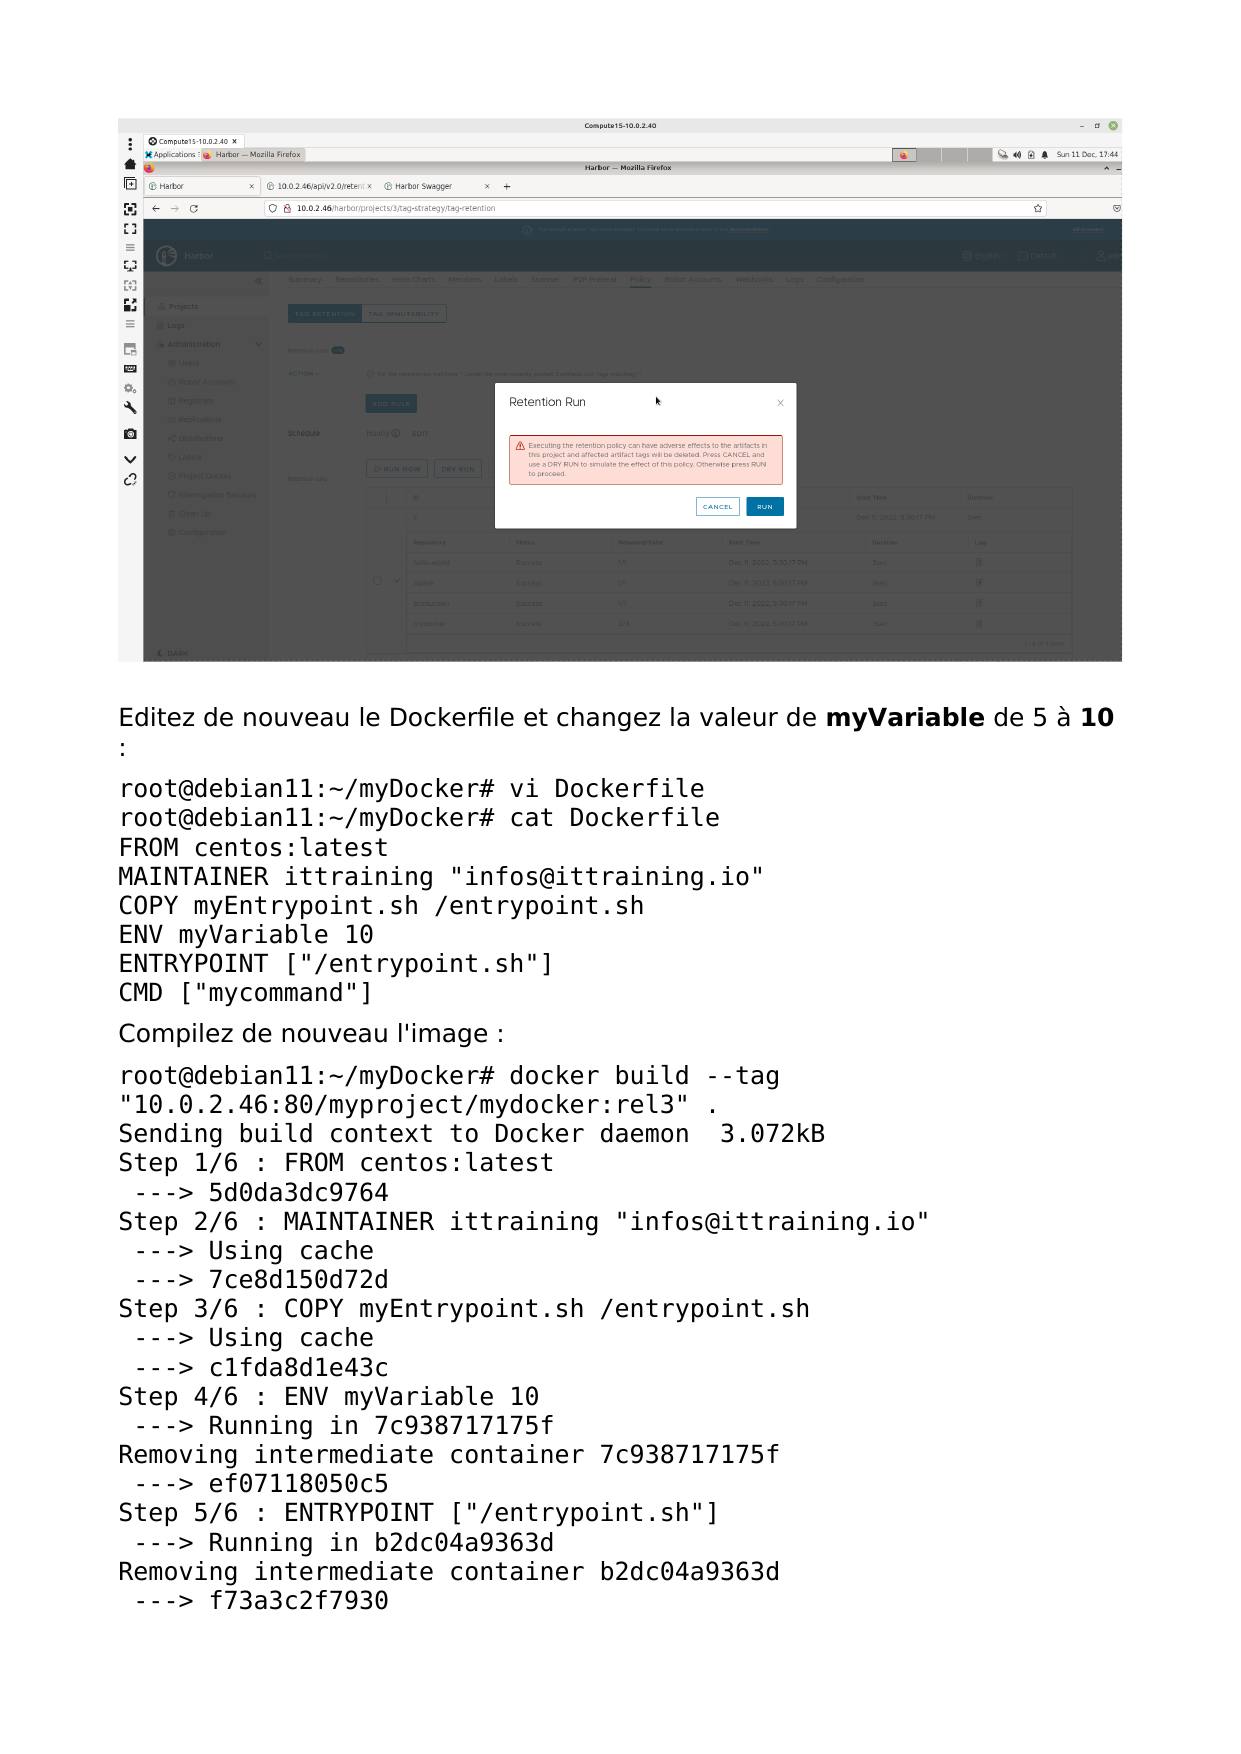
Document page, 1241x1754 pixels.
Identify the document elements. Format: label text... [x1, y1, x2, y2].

text Compilez de nouveau l'image : [118, 1019, 1122, 1049]
picture [118, 118, 1123, 662]
text Editez de nouveau le Dockerfile et changez la valeur de myVariable de 5 à 10 : [118, 703, 1122, 762]
text root@debian11:~/myDocker# vi Dockerfile root@debian11:~/myDocker# cat Dockerfile FROM centos:latest MAINTAINER ittraining "infos@ittraining.io" COPY myEntrypoint.sh /entrypoint.sh ENV myVariable 10 ENTRYPOINT ["/entrypoint.sh"] CMD ["mycommand"] [118, 774, 1122, 1008]
text root@debian11:~/myDocker# docker build --tag "10.0.2.46:80/myproject/mydocker:rel3" . Sending build context to Docker daemon 3.072kB Step 1/6 : FROM centos:latest ---> 5d0da3dc9764 Step 2/6 : MAINTAINER ittraining "infos@ittraining.io" ---> Using cache ---> 7ce8d150d72d Step 3/6 : COPY myEntrypoint.sh /entrypoint.sh ---> Using cache ---> c1fda8d1e43c Step 4/6 : ENV myVariable 10 ---> Running in 7c938717175f Removing intermediate container 7c938717175f ---> ef07118050c5 Step 5/6 : ENTRYPOINT ["/entrypoint.sh"] ---> Running in b2dc04a9363d Removing intermediate container b2dc04a9363d ---> f73a3c2f7930 [118, 1061, 1122, 1615]
